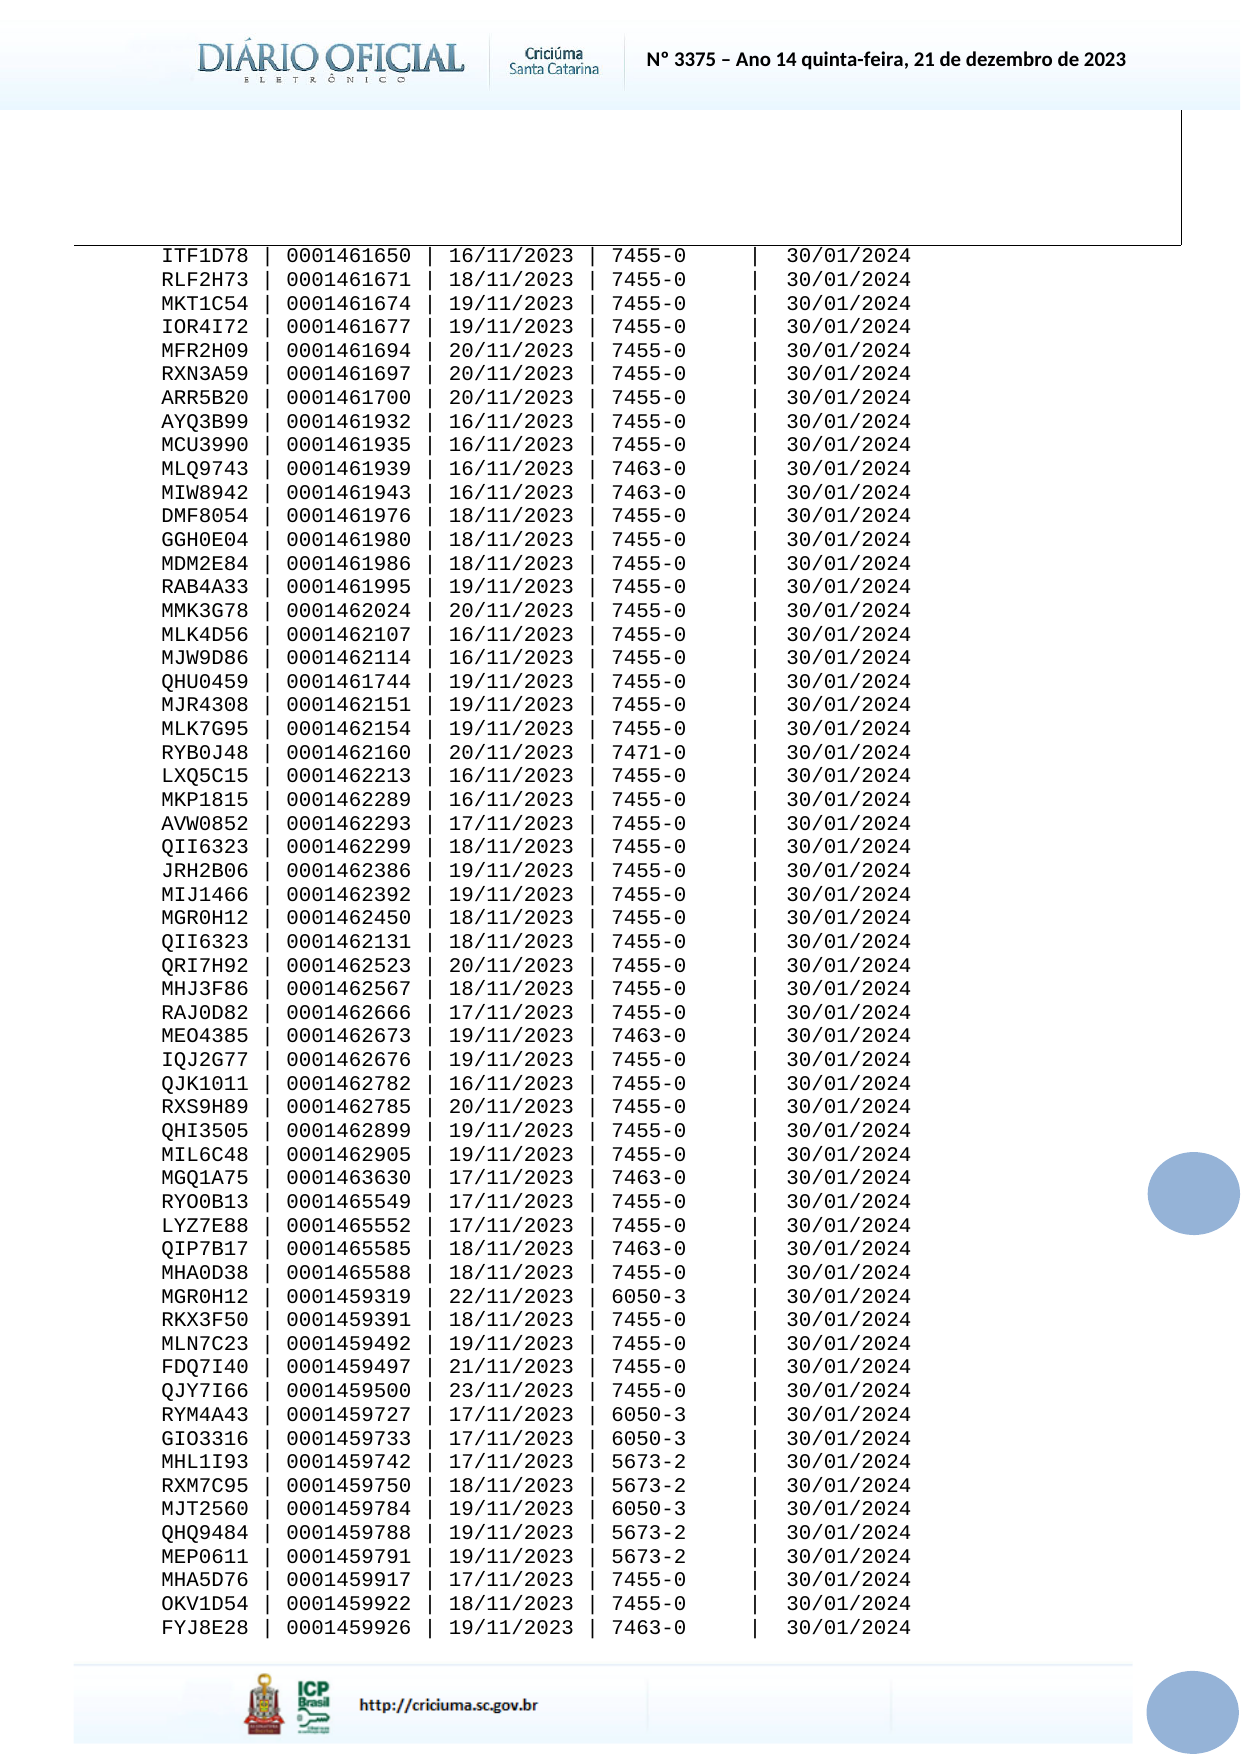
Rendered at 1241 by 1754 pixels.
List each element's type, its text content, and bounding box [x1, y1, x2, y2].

text LYZ7E88 | 0001465552 | 17/11/2023 | 7455-0 | 30/01/2024 [74, 1215, 1181, 1238]
text MEP0611 | 0001459791 | 19/11/2023 | 5673-2 | 30/01/2024 [74, 1546, 1181, 1569]
text MCU3990 | 0001461935 | 16/11/2023 | 7455-0 | 30/01/2024 [74, 434, 1181, 458]
text MLQ9743 | 0001461939 | 16/11/2023 | 7463-0 | 30/01/2024 [74, 458, 1181, 482]
text RKX3F50 | 0001459391 | 18/11/2023 | 7455-0 | 30/01/2024 [74, 1309, 1181, 1333]
text MKP1815 | 0001462289 | 16/11/2023 | 7455-0 | 30/01/2024 [74, 789, 1181, 813]
text QII6323 | 0001462299 | 18/11/2023 | 7455-0 | 30/01/2024 [74, 836, 1181, 860]
text MIW8942 | 0001461943 | 16/11/2023 | 7463-0 | 30/01/2024 [74, 482, 1181, 505]
text QRI7H92 | 0001462523 | 20/11/2023 | 7455-0 | 30/01/2024 [74, 954, 1181, 978]
text RXN3A59 | 0001461697 | 20/11/2023 | 7455-0 | 30/01/2024 [74, 363, 1181, 387]
text MLN7C23 | 0001459492 | 19/11/2023 | 7455-0 | 30/01/2024 [74, 1333, 1181, 1357]
text MIJ1466 | 0001462392 | 19/11/2023 | 7455-0 | 30/01/2024 [74, 884, 1181, 907]
text FYJ8E28 | 0001459926 | 19/11/2023 | 7463-0 | 30/01/2024 [74, 1617, 1181, 1640]
text DMF8054 | 0001461976 | 18/11/2023 | 7455-0 | 30/01/2024 [74, 505, 1181, 529]
text MJT2560 | 0001459784 | 19/11/2023 | 6050-3 | 30/01/2024 [74, 1498, 1181, 1522]
text ARR5B20 | 0001461700 | 20/11/2023 | 7455-0 | 30/01/2024 [74, 387, 1181, 411]
text MLK7G95 | 0001462154 | 19/11/2023 | 7455-0 | 30/01/2024 [74, 718, 1181, 742]
text IOR4I72 | 0001461677 | 19/11/2023 | 7455-0 | 30/01/2024 [74, 316, 1181, 340]
text MHL1I93 | 0001459742 | 17/11/2023 | 5673-2 | 30/01/2024 [74, 1451, 1181, 1475]
text MFR2H09 | 0001461694 | 20/11/2023 | 7455-0 | 30/01/2024 [74, 340, 1181, 363]
text MKT1C54 | 0001461674 | 19/11/2023 | 7455-0 | 30/01/2024 [74, 292, 1181, 316]
text MJW9D86 | 0001462114 | 16/11/2023 | 7455-0 | 30/01/2024 [74, 647, 1181, 671]
text RAJ0D82 | 0001462666 | 17/11/2023 | 7455-0 | 30/01/2024 [74, 1002, 1181, 1026]
text ITF1D78 | 0001461650 | 16/11/2023 | 7455-0 | 30/01/2024 [74, 245, 1181, 269]
text QJK1011 | 0001462782 | 16/11/2023 | 7455-0 | 30/01/2024 [74, 1073, 1181, 1096]
text AYQ3B99 | 0001461932 | 16/11/2023 | 7455-0 | 30/01/2024 [74, 411, 1181, 434]
text MLK4D56 | 0001462107 | 16/11/2023 | 7455-0 | 30/01/2024 [74, 623, 1181, 647]
text MHA5D76 | 0001459917 | 17/11/2023 | 7455-0 | 30/01/2024 [74, 1569, 1181, 1593]
text FDQ7I40 | 0001459497 | 21/11/2023 | 7455-0 | 30/01/2024 [74, 1357, 1181, 1380]
text MEO4385 | 0001462673 | 19/11/2023 | 7463-0 | 30/01/2024 [74, 1026, 1181, 1049]
text RYO0B13 | 0001465549 | 17/11/2023 | 7455-0 | 30/01/2024 [74, 1191, 1153, 1215]
text QHU0459 | 0001461744 | 19/11/2023 | 7455-0 | 30/01/2024 [74, 671, 1181, 694]
text IQJ2G77 | 0001462676 | 19/11/2023 | 7455-0 | 30/01/2024 [74, 1049, 1181, 1073]
text MIL6C48 | 0001462905 | 19/11/2023 | 7455-0 | 30/01/2024 [74, 1144, 1181, 1167]
text MGQ1A75 | 0001463630 | 17/11/2023 | 7463-0 | 30/01/2024 [74, 1167, 1157, 1191]
text MGR0H12 | 0001462450 | 18/11/2023 | 7455-0 | 30/01/2024 [74, 907, 1181, 931]
text JRH2B06 | 0001462386 | 19/11/2023 | 7455-0 | 30/01/2024 [74, 860, 1181, 884]
text QHQ9484 | 0001459788 | 19/11/2023 | 5673-2 | 30/01/2024 [74, 1522, 1181, 1546]
text RAB4A33 | 0001461995 | 19/11/2023 | 7455-0 | 30/01/2024 [74, 576, 1181, 600]
text MGR0H12 | 0001459319 | 22/11/2023 | 6050-3 | 30/01/2024 [74, 1286, 1181, 1309]
text RXM7C95 | 0001459750 | 18/11/2023 | 5673-2 | 30/01/2024 [74, 1475, 1181, 1498]
text RLF2H73 | 0001461671 | 18/11/2023 | 7455-0 | 30/01/2024 [74, 269, 1181, 292]
text QJY7I66 | 0001459500 | 23/11/2023 | 7455-0 | 30/01/2024 [74, 1380, 1181, 1404]
text QII6323 | 0001462131 | 18/11/2023 | 7455-0 | 30/01/2024 [74, 931, 1181, 954]
text GGH0E04 | 0001461980 | 18/11/2023 | 7455-0 | 30/01/2024 [74, 529, 1181, 553]
text MDM2E84 | 0001461986 | 18/11/2023 | 7455-0 | 30/01/2024 [74, 553, 1181, 576]
text AVW0852 | 0001462293 | 17/11/2023 | 7455-0 | 30/01/2024 [74, 813, 1181, 836]
text MJR4308 | 0001462151 | 19/11/2023 | 7455-0 | 30/01/2024 [74, 694, 1181, 718]
text MMK3G78 | 0001462024 | 20/11/2023 | 7455-0 | 30/01/2024 [74, 600, 1181, 623]
text RXS9H89 | 0001462785 | 20/11/2023 | 7455-0 | 30/01/2024 [74, 1096, 1181, 1120]
text QIP7B17 | 0001465585 | 18/11/2023 | 7463-0 | 30/01/2024 [74, 1238, 1181, 1262]
text LXQ5C15 | 0001462213 | 16/11/2023 | 7455-0 | 30/01/2024 [74, 765, 1181, 789]
text MHA0D38 | 0001465588 | 18/11/2023 | 7455-0 | 30/01/2024 [74, 1262, 1181, 1286]
text GIO3316 | 0001459733 | 17/11/2023 | 6050-3 | 30/01/2024 [74, 1427, 1181, 1451]
text OKV1D54 | 0001459922 | 18/11/2023 | 7455-0 | 30/01/2024 [74, 1593, 1181, 1617]
text RYB0J48 | 0001462160 | 20/11/2023 | 7471-0 | 30/01/2024 [74, 742, 1181, 765]
text QHI3505 | 0001462899 | 19/11/2023 | 7455-0 | 30/01/2024 [74, 1120, 1181, 1144]
text MHJ3F86 | 0001462567 | 18/11/2023 | 7455-0 | 30/01/2024 [74, 978, 1181, 1002]
text RYM4A43 | 0001459727 | 17/11/2023 | 6050-3 | 30/01/2024 [74, 1404, 1181, 1427]
